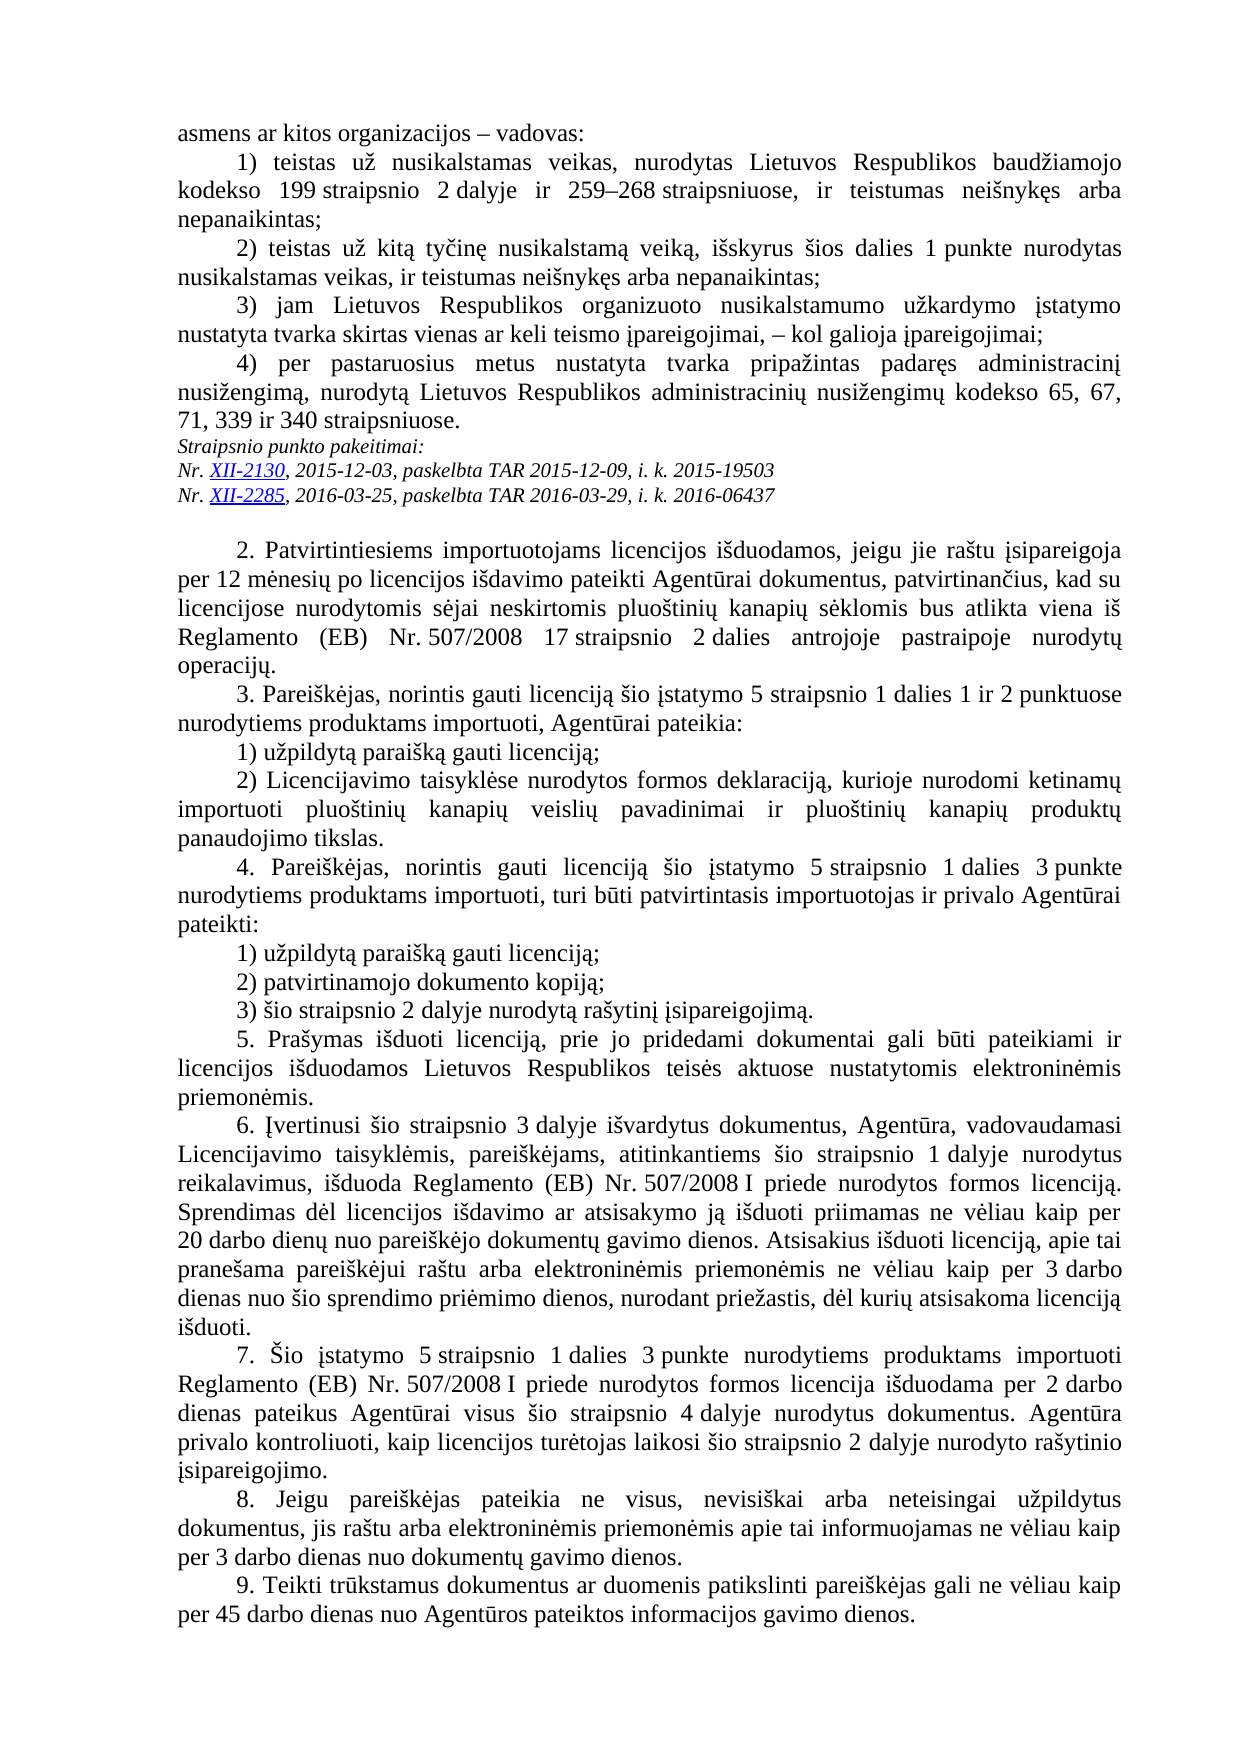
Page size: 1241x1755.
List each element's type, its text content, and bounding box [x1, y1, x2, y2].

text asmens ar kitos organizacijos – vadovas: [177, 118, 1122, 147]
text 1) teistas už nusikalstamas veikas, nurodytas Lietuvos Respublikos baudžiamojo kodekso 199 straipsnio 2 dalyje ir 259–268 straipsniuose, ir teistumas neišnykęs arba nepanaikintas; [177, 147, 1122, 233]
text 1) užpildytą paraišką gauti licenciją; [177, 938, 1122, 967]
text 2) Licencijavimo taisyklėse nurodytos formos deklaraciją, kurioje nurodomi ketinamų importuoti pluoštinių kanapių veislių pavadinimai ir pluoštinių kanapių produktų panaudojimo tikslas. [177, 765, 1122, 852]
text 8. Jeigu pareiškėjas pateikia ne visus, nevisiškai arba neteisingai užpildytus dokumentus, jis raštu arba elektroninėmis priemonėmis apie tai informuojamas ne vėliau kaip per 3 darbo dienas nuo dokumentų gavimo dienos. [177, 1484, 1122, 1570]
text 4. Pareiškėjas, norintis gauti licenciją šio įstatymo 5 straipsnio 1 dalies 3 punkte nurodytiems produktams importuoti, turi būti patvirtintasis importuotojas ir privalo Agentūrai pateikti: [177, 852, 1122, 938]
text Nr. XII-2285, 2016-03-25, paskelbta TAR 2016-03-29, i. k. 2016-06437 [177, 482, 1122, 507]
text 5. Prašymas išduoti licenciją, prie jo pridedami dokumentai gali būti pateikiami ir licencijos išduodamos Lietuvos Respublikos teisės aktuose nustatytomis elektroninėmis priemonėmis. [177, 1024, 1122, 1110]
text 2. Patvirtintiesiems importuotojams licencijos išduodamos, jeigu jie raštu įsipareigoja per 12 mėnesių po licencijos išdavimo pateikti Agentūrai dokumentus, patvirtinančius, kad su licencijose nurodytomis sėjai neskirtomis pluoštinių kanapių sėklomis bus atlikta viena iš Reglamento (EB) Nr. 507/2008 17 straipsnio 2 dalies antrojoje pastraipoje nurodytų operacijų. [177, 535, 1122, 679]
text 3) jam Lietuvos Respublikos organizuoto nusikalstamumo užkardymo įstatymo nustatyta tvarka skirtas vienas ar keli teismo įpareigojimai, – kol galioja įpareigojimai; [177, 291, 1122, 348]
text Nr. XII-2130, 2015-12-03, paskelbta TAR 2015-12-09, i. k. 2015-19503 [177, 458, 1122, 482]
text 3) šio straipsnio 2 dalyje nurodytą rašytinį įsipareigojimą. [177, 995, 1122, 1024]
text 1) užpildytą paraišką gauti licenciją; [177, 737, 1122, 765]
text 4) per pastaruosius metus nustatyta tvarka pripažintas padaręs administracinį nusižengimą, nurodytą Lietuvos Respublikos administracinių nusižengimų kodekso 65, 67, 71, 339 ir 340 straipsniuose. [177, 348, 1122, 434]
text 9. Teikti trūkstamus dokumentus ar duomenis patikslinti pareiškėjas gali ne vėliau kaip per 45 darbo dienas nuo Agentūros pateiktos informacijos gavimo dienos. [177, 1570, 1122, 1628]
text 2) patvirtinamojo dokumento kopiją; [177, 967, 1122, 995]
text Straipsnio punkto pakeitimai: [177, 434, 1122, 458]
text 3. Pareiškėjas, norintis gauti licenciją šio įstatymo 5 straipsnio 1 dalies 1 ir 2 punktuose nurodytiems produktams importuoti, Agentūrai pateikia: [177, 679, 1122, 737]
text 2) teistas už kitą tyčinę nusikalstamą veiką, išskyrus šios dalies 1 punkte nurodytas nusikalstamas veikas, ir teistumas neišnykęs arba nepanaikintas; [177, 233, 1122, 291]
text 6. Įvertinusi šio straipsnio 3 dalyje išvardytus dokumentus, Agentūra, vadovaudamasi Licencijavimo taisyklėmis, pareiškėjams, atitinkantiems šio straipsnio 1 dalyje nurodytus reikalavimus, išduoda Reglamento (EB) Nr. 507/2008 I priede nurodytos formos licenciją. Sprendimas dėl licencijos išdavimo ar atsisakymo ją išduoti priimamas ne vėliau kaip per 20 darbo dienų nuo pareiškėjo dokumentų gavimo dienos. Atsisakius išduoti licenciją, apie tai pranešama pareiškėjui raštu arba elektroninėmis priemonėmis ne vėliau kaip per 3 darbo dienas nuo šio sprendimo priėmimo dienos, nurodant priežastis, dėl kurių atsisakoma licenciją išduoti. [177, 1110, 1122, 1340]
text 7. Šio įstatymo 5 straipsnio 1 dalies 3 punkte nurodytiems produktams importuoti Reglamento (EB) Nr. 507/2008 I priede nurodytos formos licencija išduodama per 2 darbo dienas pateikus Agentūrai visus šio straipsnio 4 dalyje nurodytus dokumentus. Agentūra privalo kontroliuoti, kaip licencijos turėtojas laikosi šio straipsnio 2 dalyje nurodyto rašytinio įsipareigojimo. [177, 1340, 1122, 1484]
